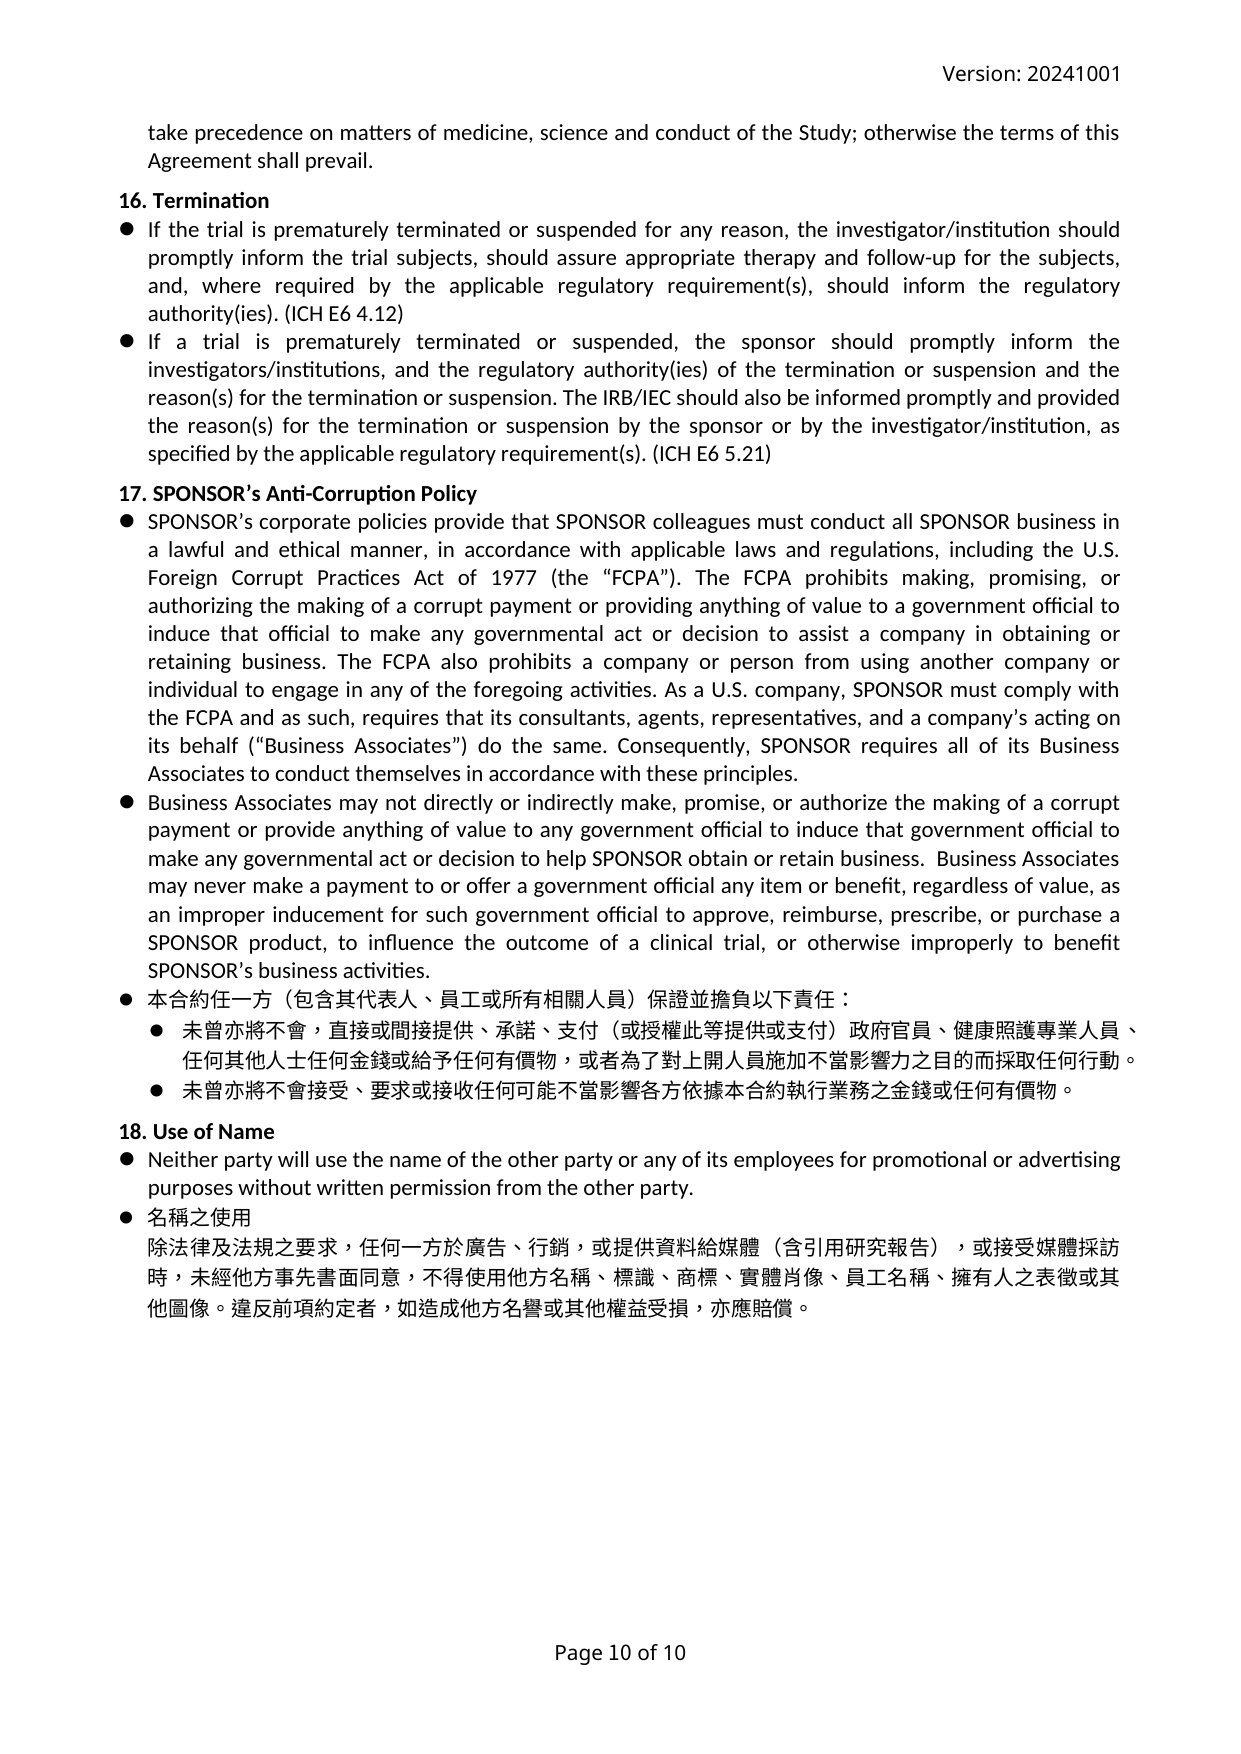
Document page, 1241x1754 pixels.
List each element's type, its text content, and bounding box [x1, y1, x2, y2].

list SPONSOR’s corporate policies provide that SPONSOR colleagues must conduct all SPONSOR business in a lawful and ethical manner, in accordance with applicable laws and regulations, including the U.S. Foreign Corrupt Practices Act of 1977 (the “FCPA”). The FCPA prohibits making, promising, or authorizing the making of a corrupt payment or providing anything of value to a government official to induce that official to make any governmental act or decision to assist a company in obtaining or retaining business. The FCPA also prohibits a company or person from using another company or individual to engage in any of the foregoing activities. As a U.S. company, SPONSOR must comply with the FCPA and as such, requires that its consultants, agents, representatives, and a company’s acting on its behalf (“Business Associates”) do the same. Consequently, SPONSOR requires all of its Business Associates to conduct themselves in accordance with these principles. [118, 507, 1122, 788]
list 未曾亦將不會接受、要求或接收任何可能不當影響各方依據本合約執行業務之金錢或任何有價物。 [149, 1074, 1122, 1104]
text 18. Use of Name [118, 1117, 1122, 1145]
list take precedence on matters of medicine, science and conduct of the Study; otherwise the terms of this Agreement shall prevail. [118, 118, 1122, 174]
list If the trial is prematurely terminated or suspended for any reason, the investigator/institution should promptly inform the trial subjects, should assure appropriate therapy and follow-up for the subjects, and, where required by the applicable regulatory requirement(s), should inform the regulatory authority(ies). (ICH E6 4.12) [118, 215, 1122, 327]
list If a trial is prematurely terminated or suspended, the sponsor should promptly inform the investigators/institutions, and the regulatory authority(ies) of the termination or suspension and the reason(s) for the termination or suspension. The IRB/IEC should also be informed promptly and provided the reason(s) for the termination or suspension by the sponsor or by the investigator/institution, as specified by the applicable regulatory requirement(s). (ICH E6 5.21) [118, 327, 1122, 467]
list Business Associates may not directly or indirectly make, promise, or authorize the making of a corrupt payment or provide anything of value to any government official to induce that government official to make any governmental act or decision to help SPONSOR obtain or retain business. Business Associates may never make a payment to or offer a government official any item or benefit, regardless of value, as an improper inducement for such government official to approve, reimburse, prescribe, or purchase a SPONSOR product, to influence the outcome of a clinical trial, or otherwise improperly to benefit SPONSOR’s business activities. [118, 788, 1122, 984]
text 除法律及法規之要求，任何一方於廣告、行銷，或提供資料給媒體（含引用研究報告），或接受媒體採訪時，未經他方事先書面同意，不得使用他方名稱、標識、商標、實體肖像、員工名稱、擁有人之表徵或其他圖像。違反前項約定者，如造成他方名譽或其他權益受損，亦應賠償。 [148, 1231, 1122, 1322]
list 未曾亦將不會，直接或間接提供、承諾、支付（或授權此等提供或支付）政府官員、健康照護專業人員、任何其他人士任何金錢或給予任何有價物，或者為了對上開人員施加不當影響力之目的而採取任何行動。 [149, 1014, 1122, 1074]
list 名稱之使用 [118, 1201, 1122, 1231]
list Neither party will use the name of the other party or any of its employees for promotional or advertising purposes without written permission from the other party. [118, 1145, 1122, 1201]
text 17. SPONSOR’s Anti-Corruption Policy [118, 479, 1122, 507]
text 16. Termination [118, 187, 1122, 215]
list 本合約任一方（包含其代表人、員工或所有相關人員）保證並擔負以下責任： [118, 984, 1122, 1014]
